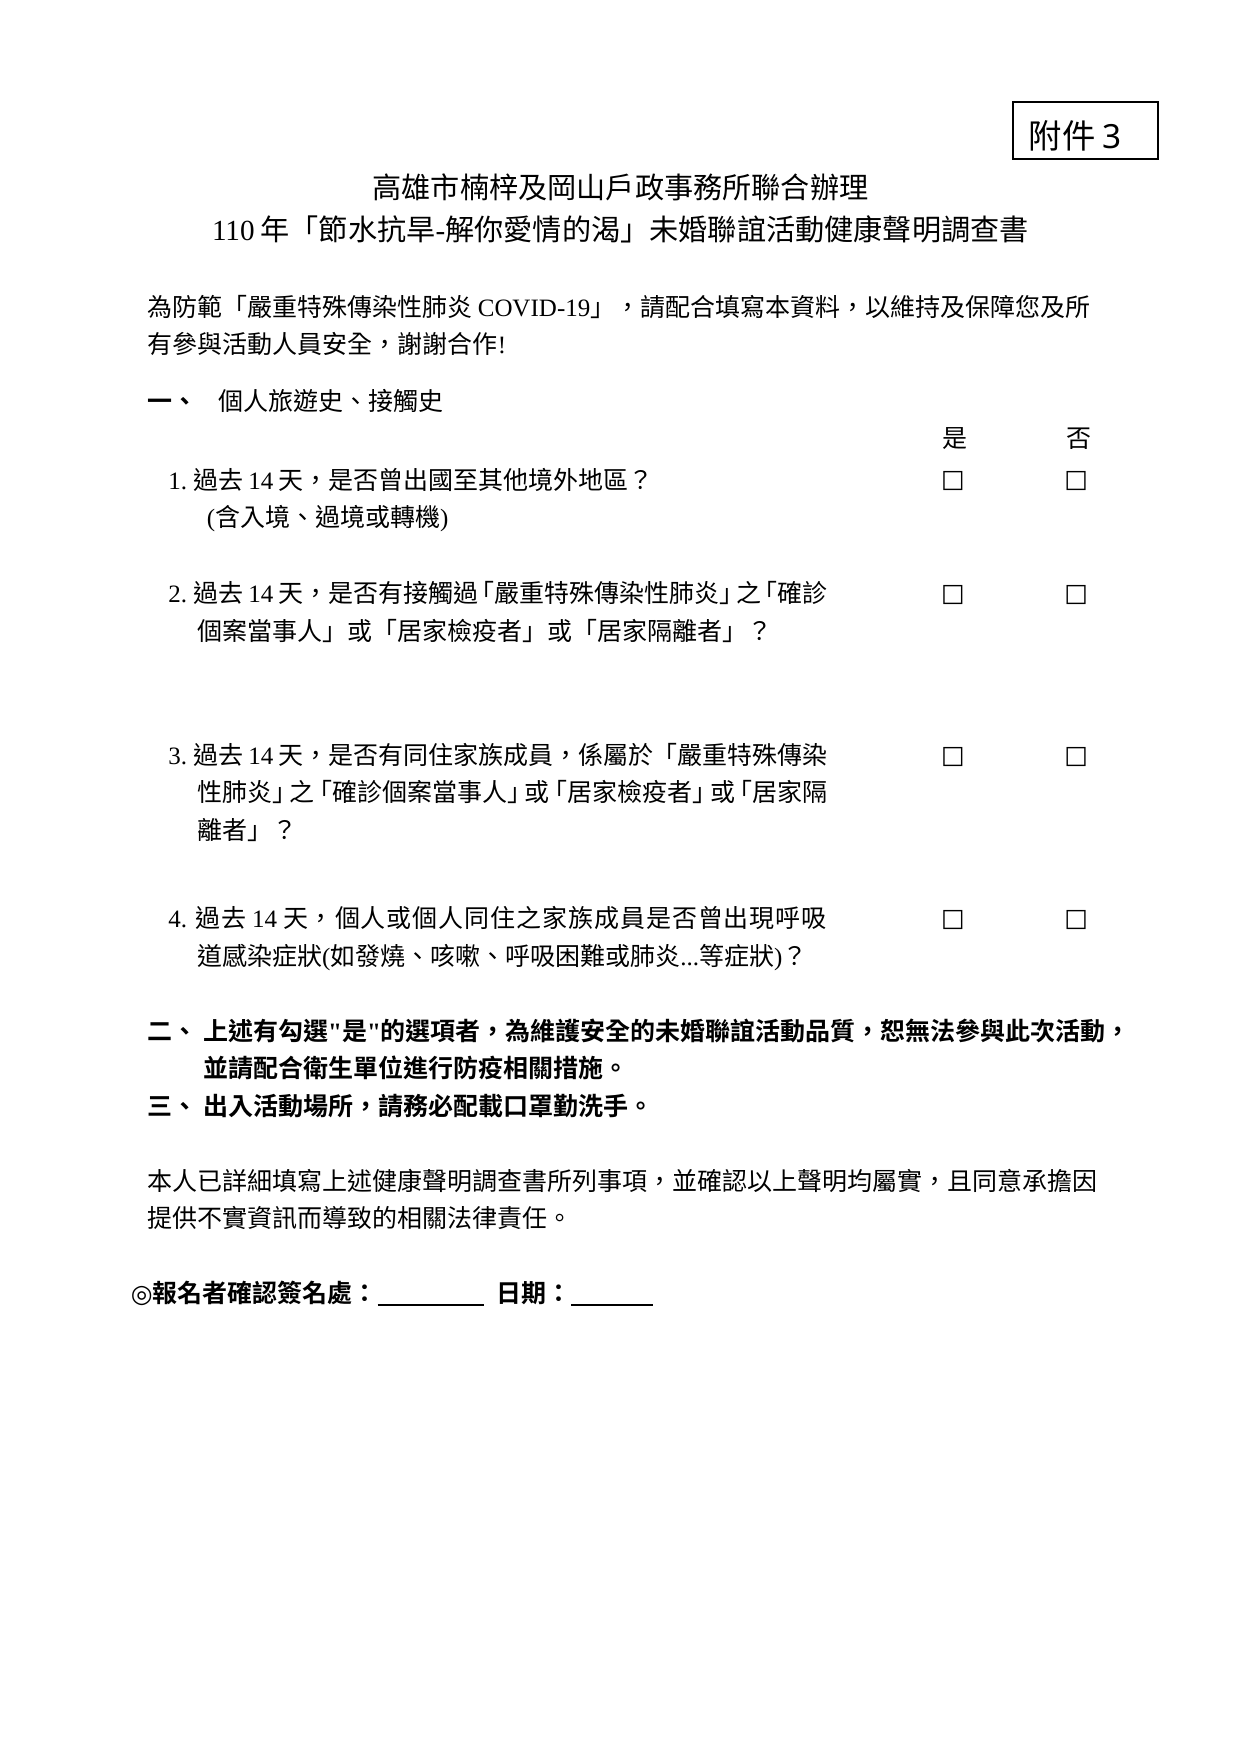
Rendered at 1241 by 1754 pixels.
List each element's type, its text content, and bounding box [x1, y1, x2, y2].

table_cell □ [887, 460, 1010, 573]
table_cell □ [887, 573, 1010, 734]
text 110年「節水抗旱-解你愛情的渴」未婚聯誼活動健康聲明調查書 [118, 207, 1122, 249]
table_header 是 [887, 418, 1010, 459]
table_cell □ [1010, 735, 1133, 898]
text ◎報名者確認簽名處： 日期： [118, 1273, 1122, 1311]
text 為防範「嚴重特殊傳染性肺炎COVID-19」，請配合填寫本資料，以維持及保障您及所有參與活動人員安全，謝謝合作! [148, 287, 1093, 362]
table_cell 4. 過去14天，個人或個人同住之家族成員是否曾出現呼吸道感染症狀(如發燒、咳嗽、呼吸困難或肺炎...等症狀)？ [157, 898, 887, 973]
text 本人已詳細填寫上述健康聲明調查書所列事項，並確認以上聲明均屬實，且同意承擔因提供不實資訊而導致的相關法律責任。 [148, 1161, 1108, 1236]
table_cell 2. 過去14天，是否有接觸過「嚴重特殊傳染性肺炎」之「確診個案當事人」或「居家檢疫者」或「居家隔離者」？ [157, 573, 887, 734]
table_header 否 [1010, 418, 1133, 459]
table_cell □ [887, 898, 1010, 973]
table_cell □ [1010, 460, 1133, 573]
text 高雄市楠梓及岡山戶政事務所聯合辦理 [118, 164, 1122, 207]
table_cell □ [1010, 898, 1133, 973]
list 出入活動場所，請務必配載口罩勤洗手。 [147, 1086, 1108, 1123]
table_header [157, 418, 887, 459]
text [1014, 103, 1157, 158]
list 上述有勾選"是"的選項者，為維護安全的未婚聯誼活動品質，恕無法參與此次活動，並請配合衛生單位進行防疫相關措施。 [147, 1011, 1108, 1086]
table_cell 1. 過去14天，是否曾出國至其他境外地區？ (含入境、過境或轉機) [157, 460, 887, 573]
table_cell □ [887, 735, 1010, 898]
table_cell □ [1010, 573, 1133, 734]
table_cell 3. 過去14天，是否有同住家族成員，係屬於「嚴重特殊傳染性肺炎」之「確診個案當事人」或「居家檢疫者」或「居家隔離者」？ [157, 735, 887, 898]
text 附件3 [1028, 110, 1142, 151]
list 個人旅遊史、接觸史 [148, 380, 1093, 418]
